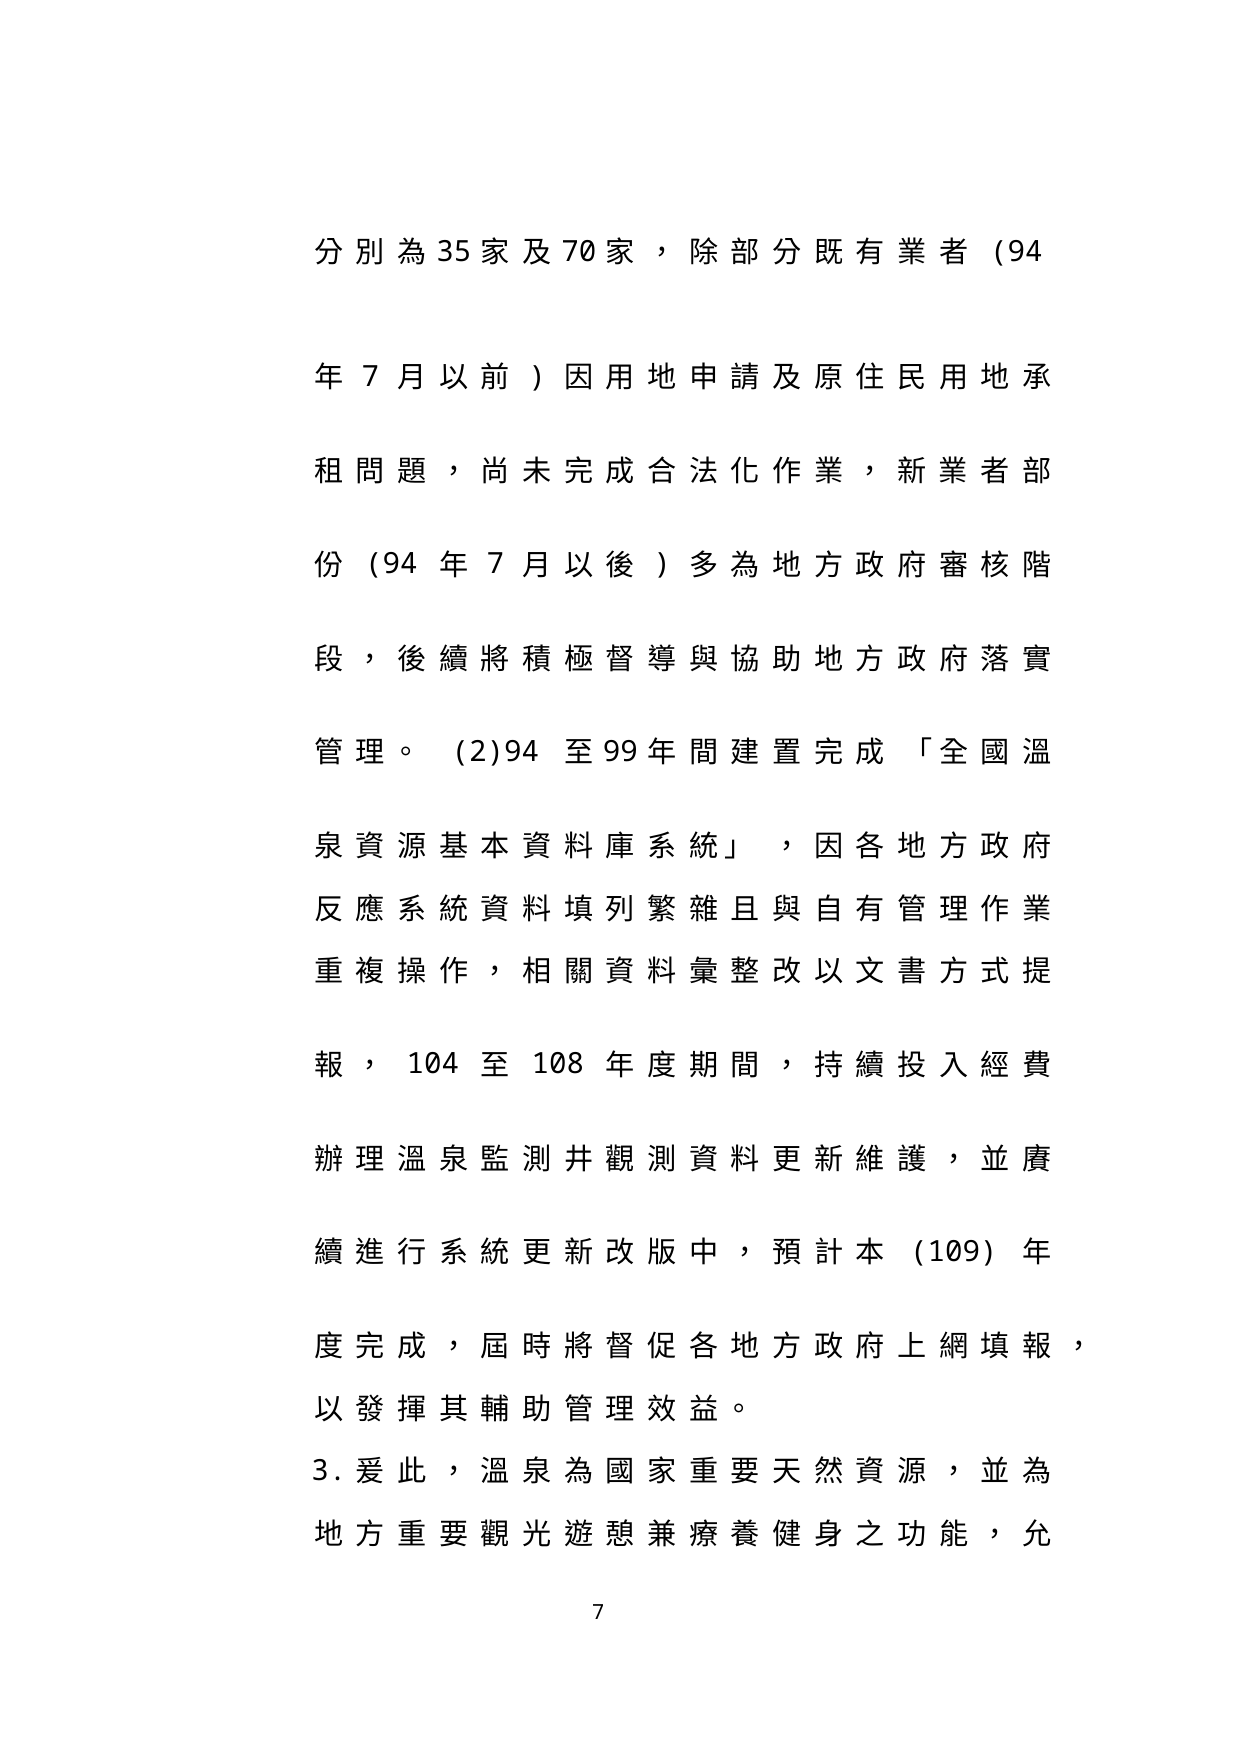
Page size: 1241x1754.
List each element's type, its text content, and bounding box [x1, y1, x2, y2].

text 2.審計部108年度中央政府總決算審核報告提具審核意見：「溫泉為我國重要觀光產業，惟全國溫泉資源基本資料庫資料闕漏不全或違規經營業者仍多，亟待檢討改善。」詢據水利署表示：(1)截至109年8月底止，全國16個市縣計有774家溫泉業者，尚未取得開發許可及溫泉水權者分別為35家及70家，除部分既有業者(94年7月以前)因用地申請及原住民用地承租問題，尚未完成合法化作業，新業者部份(94年7月以後)多為地方政府審核階段，後續將積極督導與協助地方政府落實管理。(2)94至99年間建置完成「全國溫泉資源基本資料庫系統」，因各地方政府反應系統資料填列繁雜且與自有管理作業重複操作，相關資料彙整改以文書方式提報，104至108年度期間，持續投入經費辦理溫泉監測井觀測資料更新維護，並賡續進行系統更新改版中，預計本(109)年度完成，屆時將督促各地方政府上網填報，以發揮其輔助管理效益。 [271, 177, 1058, 1427]
text 3.爰此，溫泉為國家重要天然資源，並為地方重要觀光遊憩兼療養健身之功能，允 [271, 1427, 1058, 1552]
